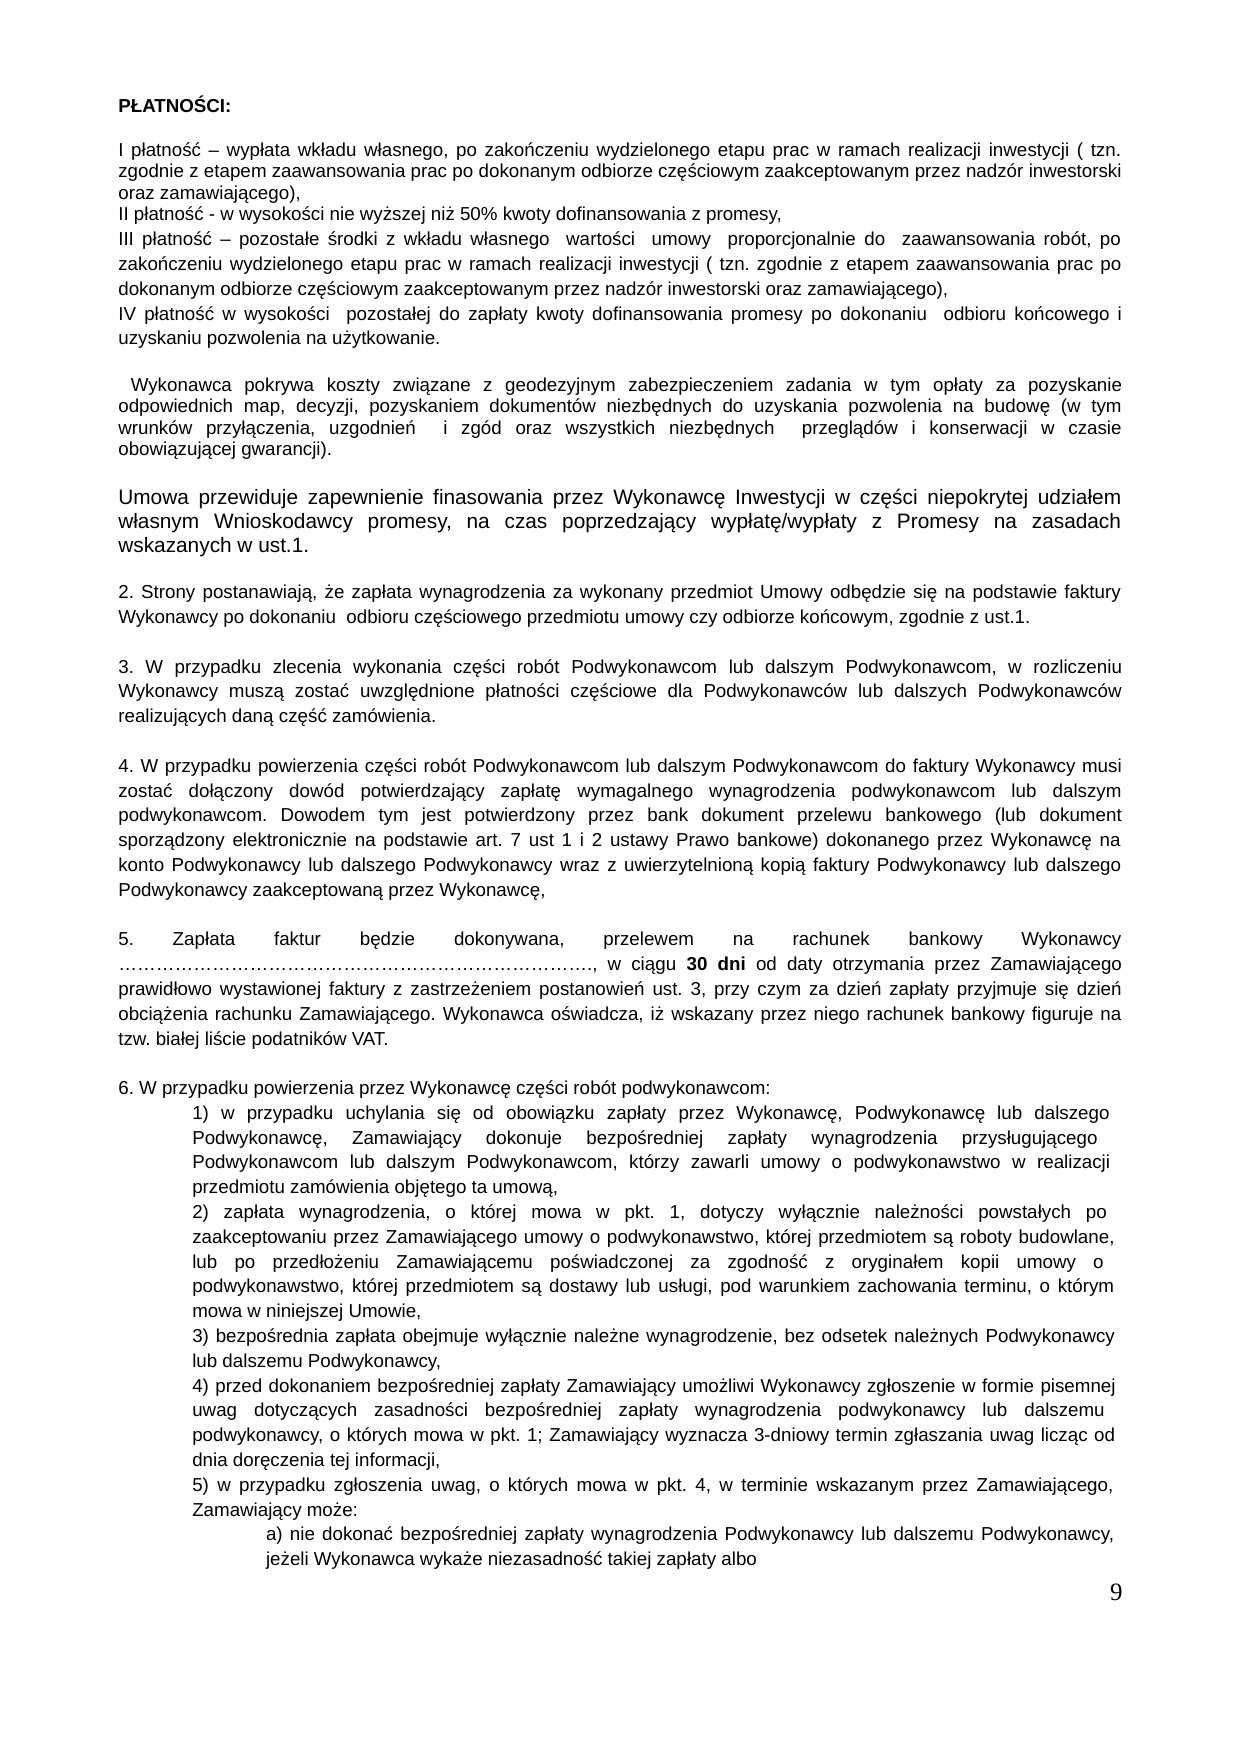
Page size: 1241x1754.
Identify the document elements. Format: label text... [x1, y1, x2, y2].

text a) nie dokonać bezpośredniej zapłaty wynagrodzenia Podwykonawcy lub dalszemu Podwykonawcy, jeżeli Wykonawca wykaże niezasadność takiej zapłaty albo [118, 1523, 1122, 1569]
text IV płatność w wysokości pozostałej do zapłaty kwoty dofinansowania promesy po dokonaniu odbioru końcowego i uzyskaniu pozwolenia na użytkowanie. [118, 302, 1122, 349]
text 5) w przypadku zgłoszenia uwag, o których mowa w pkt. 4, w terminie wskazanym przez Zamawiającego, Zamawiający może: [118, 1474, 1122, 1520]
text II płatność - w wysokości nie wyższej niż 50% kwoty dofinansowania z promesy, [118, 203, 1122, 225]
text 6. W przypadku powierzenia przez Wykonawcę części robót podwykonawcom: [118, 1077, 1122, 1098]
text Umowa przewiduje zapewnienie finasowania przez Wykonawcę Inwestycji w części niepokrytej udziałem własnym Wnioskodawcy promesy, na czas poprzedzający wypłatę/wypłaty z Promesy na zasadach wskazanych w ust.1. [118, 484, 1122, 556]
text Wykonawca pokrywa koszty związane z geodezyjnym zabezpieczeniem zadania w tym opłaty za pozyskanie odpowiednich map, decyzji, pozyskaniem dokumentów niezbędnych do uzyskania pozwolenia na budowę (w tym wrunków przyłączenia, uzgodnień i zgód oraz wszystkich niezbędnych przeglądów i konserwacji w czasie obowiązującej gwarancji). [118, 373, 1122, 460]
text I płatność – wypłata wkładu własnego, po zakończeniu wydzielonego etapu prac w ramach realizacji inwestycji ( tzn. zgodnie z etapem zaawansowania prac po dokonanym odbiorze częściowym zaakceptowanym przez nadzór inwestorski oraz zamawiającego), [118, 138, 1122, 203]
text III płatność – pozostałe środki z wkładu własnego wartości umowy proporcjonalnie do zaawansowania robót, po zakończeniu wydzielonego etapu prac w ramach realizacji inwestycji ( tzn. zgodnie z etapem zaawansowania prac po dokonanym odbiorze częściowym zaakceptowanym przez nadzór inwestorski oraz zamawiającego), [118, 228, 1122, 299]
text 2) zapłata wynagrodzenia, o której mowa w pkt. 1, dotyczy wyłącznie należności powstałych po zaakceptowaniu przez Zamawiającego umowy o podwykonawstwo, której przedmiotem są roboty budowlane, lub po przedłożeniu Zamawiającemu poświadczonej za zgodność z oryginałem kopii umowy o podwykonawstwo, której przedmiotem są dostawy lub usługi, pod warunkiem zachowania terminu, o którym mowa w niniejszej Umowie, [118, 1201, 1122, 1322]
text 3) bezpośrednia zapłata obejmuje wyłącznie należne wynagrodzenie, bez odsetek należnych Podwykonawcy lub dalszemu Podwykonawcy, [118, 1325, 1122, 1371]
text 5. Zapłata faktur będzie dokonywana, przelewem na rachunek bankowy Wykonawcy …………………………………………………………………., w ciągu 30 dni od daty otrzymania przez Zamawiającego prawidłowo wystawionej faktury z zastrzeżeniem postanowień ust. 3, przy czym za dzień zapłaty przyjmuje się dzień obciążenia rachunku Zamawiającego. Wykonawca oświadcza, iż wskazany przez niego rachunek bankowy figuruje na tzw. białej liście podatników VAT. [118, 928, 1122, 1049]
text 1) w przypadku uchylania się od obowiązku zapłaty przez Wykonawcę, Podwykonawcę lub dalszego Podwykonawcę, Zamawiający dokonuje bezpośredniej zapłaty wynagrodzenia przysługującego Podwykonawcom lub dalszym Podwykonawcom, którzy zawarli umowy o podwykonawstwo w realizacji przedmiotu zamówienia objętego ta umową, [118, 1102, 1122, 1198]
text 3. W przypadku zlecenia wykonania części robót Podwykonawcom lub dalszym Podwykonawcom, w rozliczeniu Wykonawcy muszą zostać uwzględnione płatności częściowe dla Podwykonawców lub dalszych Podwykonawców realizujących daną część zamówienia. [118, 656, 1122, 727]
text 4) przed dokonaniem bezpośredniej zapłaty Zamawiający umożliwi Wykonawcy zgłoszenie w formie pisemnej uwag dotyczących zasadności bezpośredniej zapłaty wynagrodzenia podwykonawcy lub dalszemu podwykonawcy, o których mowa w pkt. 1; Zamawiający wyznacza 3-dniowy termin zgłaszania uwag licząc od dnia doręczenia tej informacji, [118, 1374, 1122, 1470]
text 4. W przypadku powierzenia części robót Podwykonawcom lub dalszym Podwykonawcom do faktury Wykonawcy musi zostać dołączony dowód potwierdzający zapłatę wymagalnego wynagrodzenia podwykonawcom lub dalszym podwykonawcom. Dowodem tym jest potwierdzony przez bank dokument przelewu bankowego (lub dokument sporządzony elektronicznie na podstawie art. 7 ust 1 i 2 ustawy Prawo bankowe) dokonanego przez Wykonawcę na konto Podwykonawcy lub dalszego Podwykonawcy wraz z uwierzytelnioną kopią faktury Podwykonawcy lub dalszego Podwykonawcy zaakceptowaną przez Wykonawcę, [118, 755, 1122, 900]
text 2. Strony postanawiają, że zapłata wynagrodzenia za wykonany przedmiot Umowy odbędzie się na podstawie faktury Wykonawcy po dokonaniu odbioru częściowego przedmiotu umowy czy odbiorze końcowym, zgodnie z ust.1. [118, 581, 1122, 627]
text PŁATNOŚCI: [118, 95, 1122, 117]
